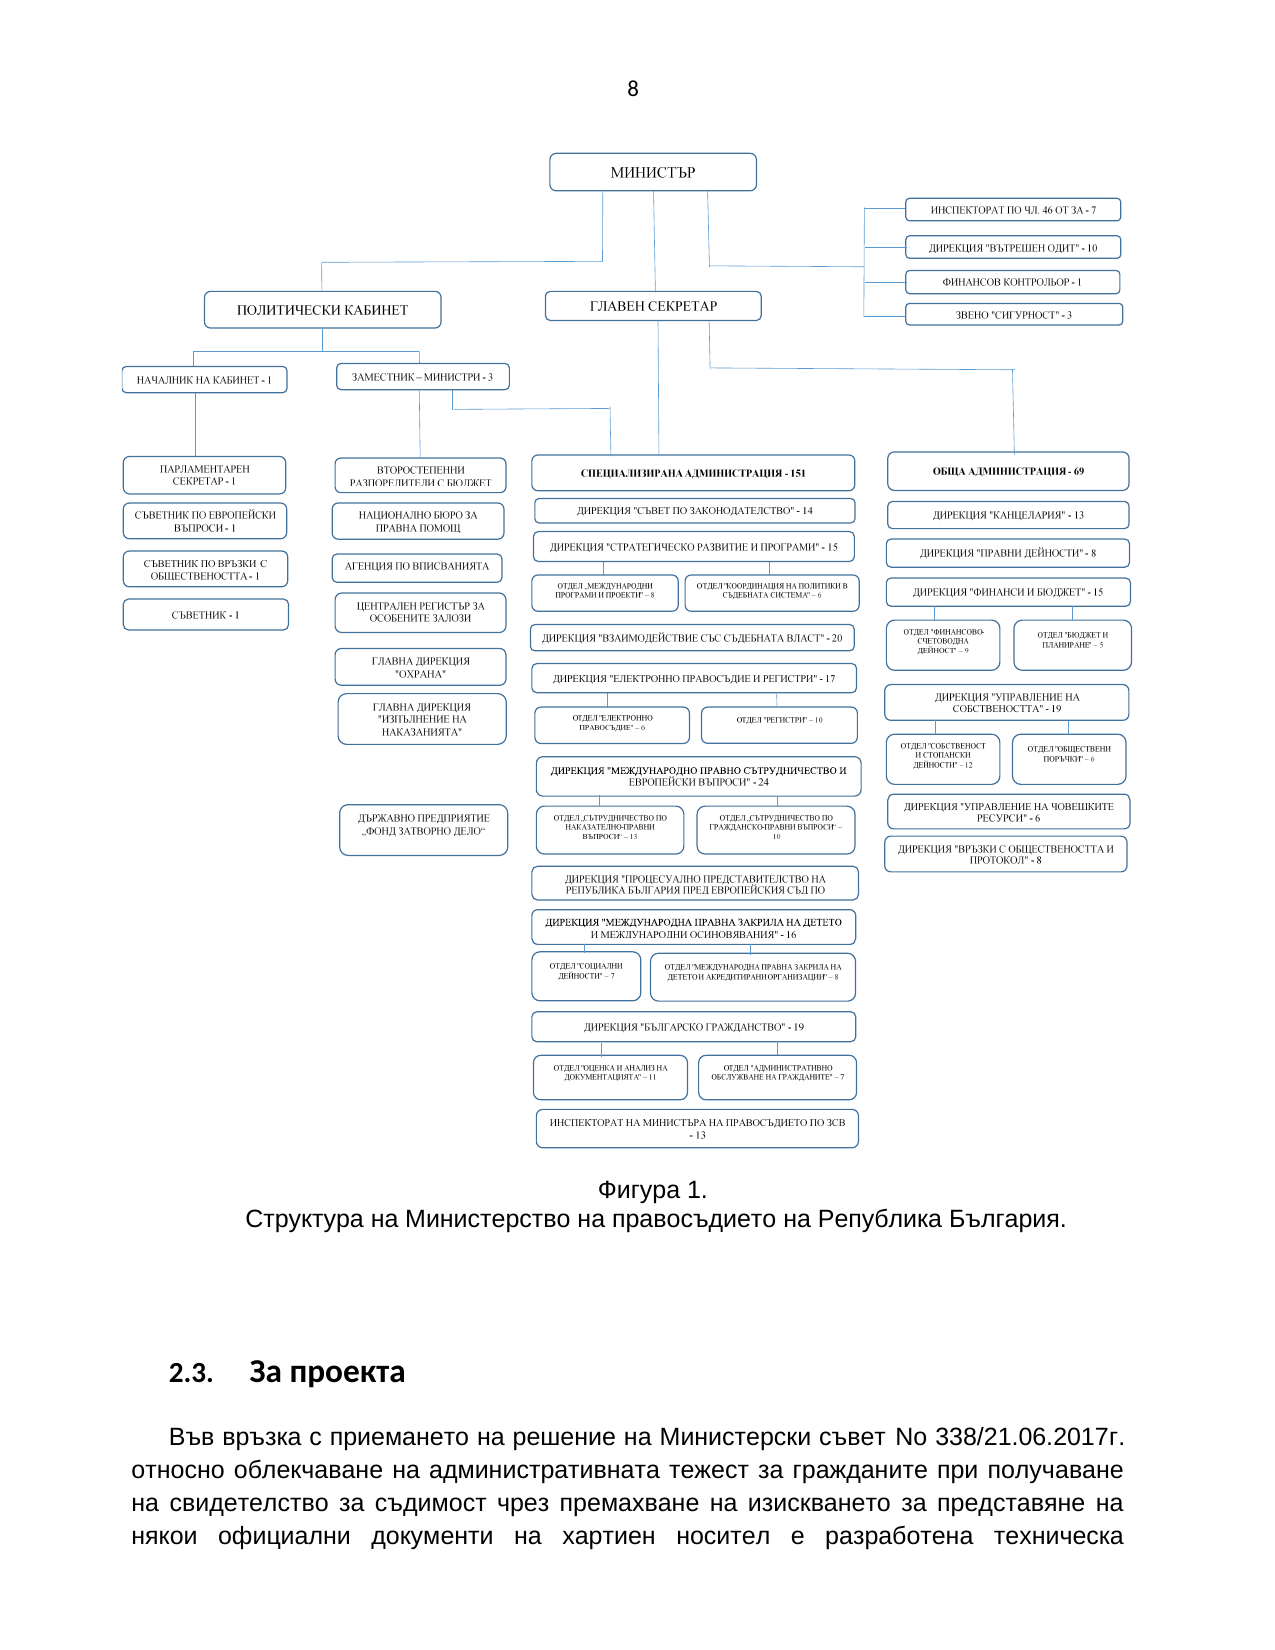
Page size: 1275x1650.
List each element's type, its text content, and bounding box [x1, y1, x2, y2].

subtitle За проекта [169, 1351, 1125, 1391]
text Структура на Министерство на правосъдието на Република България. [131, 1203, 1125, 1232]
text Фигура 1. [131, 1175, 1125, 1203]
text Във връзка с приемането на решение на Министерски съвет No 338/21.06.2017г. относно облекчаване на административната тежест за гражданите при получаване на свидетелство за съдимост чрез премахване на изискването за представяне на някои официални документи на хартиен носител е разработена техническа [131, 1422, 1125, 1550]
